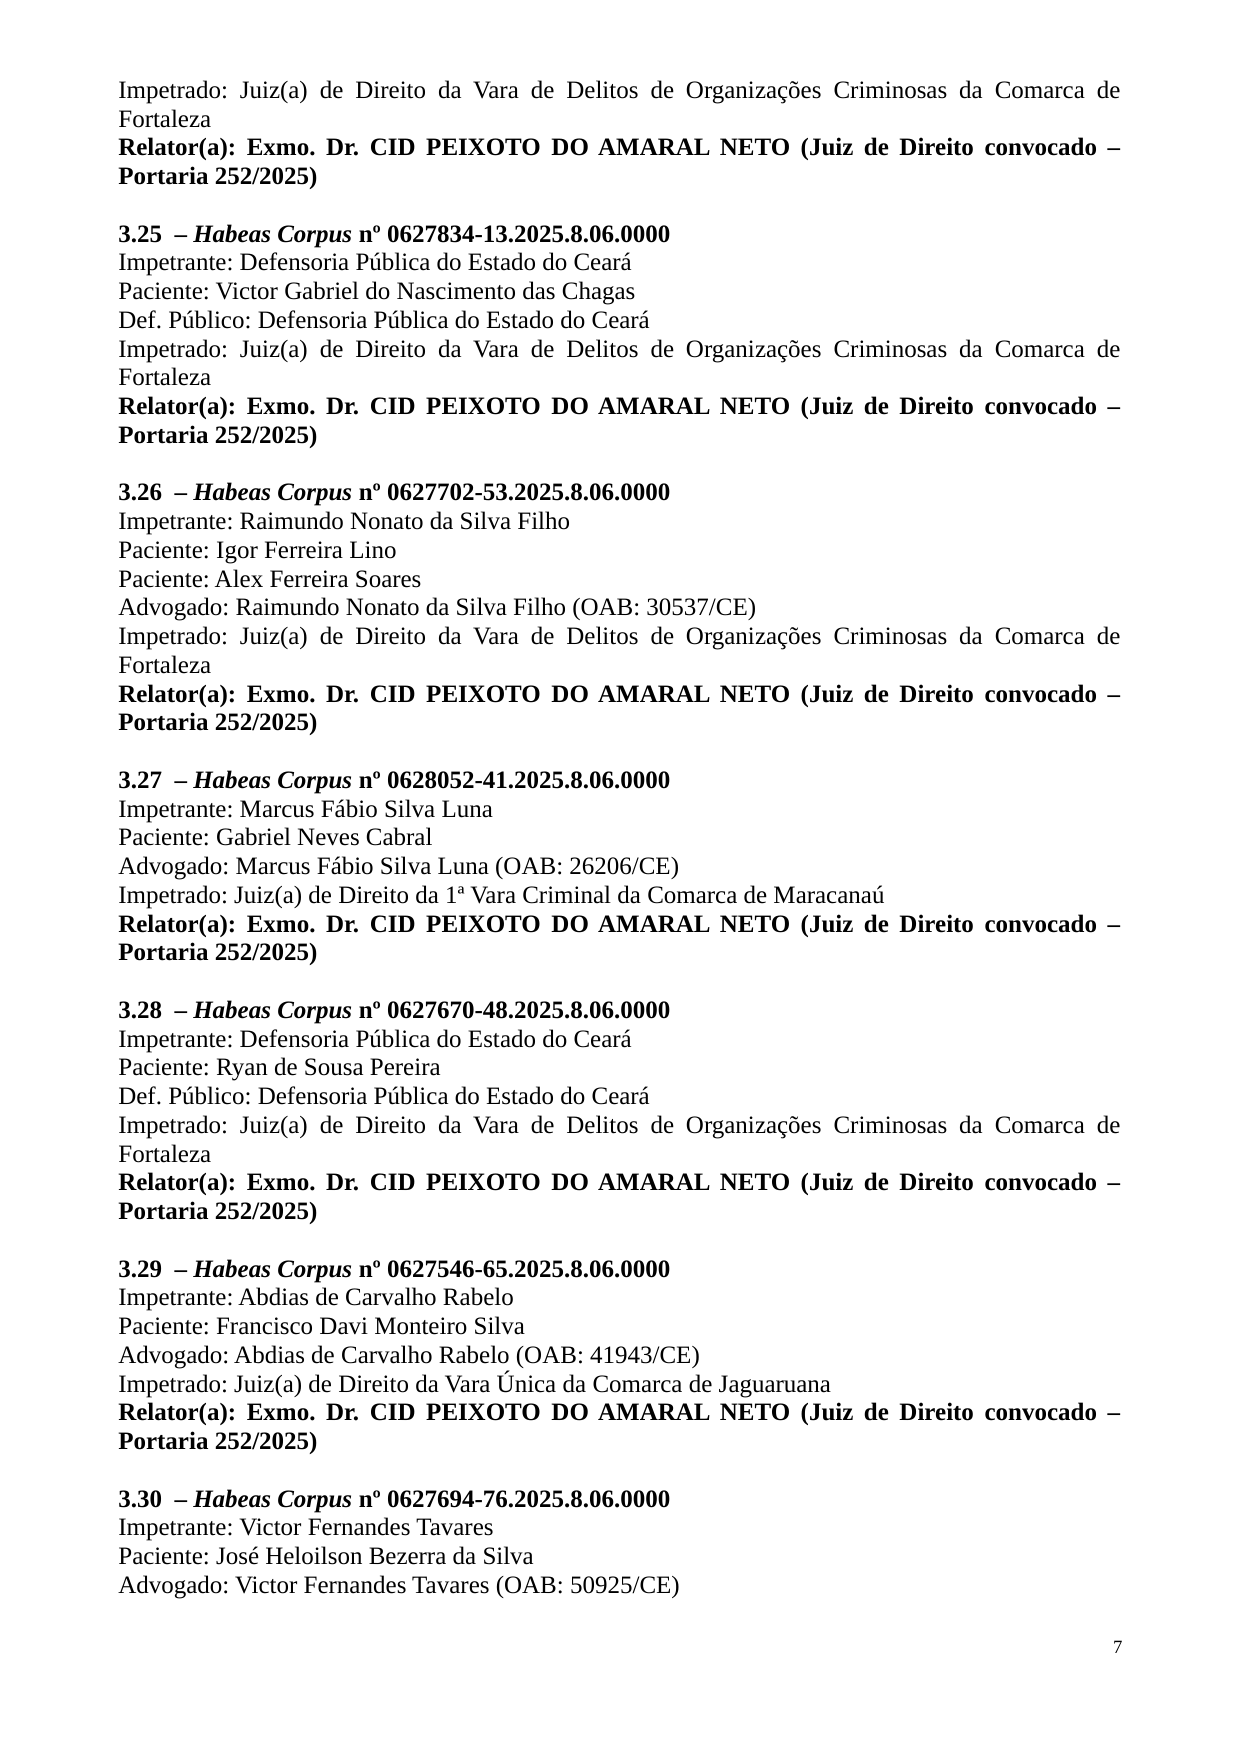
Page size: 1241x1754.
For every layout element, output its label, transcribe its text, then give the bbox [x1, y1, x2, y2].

text Paciente: Alex Ferreira Soares [118, 564, 1122, 592]
text Relator(a): Exmo. Dr. CID PEIXOTO DO AMARAL NETO (Juiz de Direito convocado – Portaria 252/2025) [118, 132, 1122, 190]
text Advogado: Raimundo Nonato da Silva Filho (OAB: 30537/CE) [118, 592, 1122, 621]
text Paciente: Ryan de Sousa Pereira [118, 1052, 1122, 1081]
text Impetrante: Marcus Fábio Silva Luna [118, 794, 1122, 822]
text Advogado: Marcus Fábio Silva Luna (OAB: 26206/CE) [118, 851, 1122, 880]
text Impetrado: Juiz(a) de Direito da Vara de Delitos de Organizações Criminosas da Comarca de Fortaleza [118, 621, 1122, 679]
text Relator(a): Exmo. Dr. CID PEIXOTO DO AMARAL NETO (Juiz de Direito convocado – Portaria 252/2025) [118, 909, 1122, 966]
text 3.26 – Habeas Corpus nº 0627702-53.2025.8.06.0000 [118, 477, 1122, 506]
text Paciente: Gabriel Neves Cabral [118, 822, 1122, 851]
text Def. Público: Defensoria Pública do Estado do Ceará [118, 305, 1122, 334]
text Paciente: Victor Gabriel do Nascimento das Chagas [118, 276, 1122, 305]
text Impetrado: Juiz(a) de Direito da Vara de Delitos de Organizações Criminosas da Comarca de Fortaleza [118, 75, 1122, 132]
text Impetrante: Victor Fernandes Tavares [118, 1512, 1122, 1541]
text Impetrante: Defensoria Pública do Estado do Ceará [118, 1024, 1122, 1052]
text Paciente: Francisco Davi Monteiro Silva [118, 1311, 1122, 1340]
text Impetrante: Raimundo Nonato da Silva Filho [118, 506, 1122, 535]
text 3.29 – Habeas Corpus nº 0627546-65.2025.8.06.0000 [118, 1254, 1122, 1282]
text 3.30 – Habeas Corpus nº 0627694-76.2025.8.06.0000 [118, 1484, 1122, 1512]
text Impetrante: Defensoria Pública do Estado do Ceará [118, 247, 1122, 276]
text 3.28 – Habeas Corpus nº 0627670-48.2025.8.06.0000 [118, 995, 1122, 1024]
text Advogado: Victor Fernandes Tavares (OAB: 50925/CE) [118, 1570, 1122, 1599]
text Impetrado: Juiz(a) de Direito da Vara de Delitos de Organizações Criminosas da Comarca de Fortaleza [118, 1110, 1122, 1167]
text 3.25 – Habeas Corpus nº 0627834-13.2025.8.06.0000 [118, 219, 1122, 247]
text Relator(a): Exmo. Dr. CID PEIXOTO DO AMARAL NETO (Juiz de Direito convocado – Portaria 252/2025) [118, 1397, 1122, 1455]
text Relator(a): Exmo. Dr. CID PEIXOTO DO AMARAL NETO (Juiz de Direito convocado – Portaria 252/2025) [118, 679, 1122, 736]
text Relator(a): Exmo. Dr. CID PEIXOTO DO AMARAL NETO (Juiz de Direito convocado – Portaria 252/2025) [118, 391, 1122, 449]
text Impetrado: Juiz(a) de Direito da Vara de Delitos de Organizações Criminosas da Comarca de Fortaleza [118, 334, 1122, 391]
text 3.27 – Habeas Corpus nº 0628052-41.2025.8.06.0000 [118, 765, 1122, 794]
text Relator(a): Exmo. Dr. CID PEIXOTO DO AMARAL NETO (Juiz de Direito convocado – Portaria 252/2025) [118, 1167, 1122, 1225]
text Impetrado: Juiz(a) de Direito da Vara Única da Comarca de Jaguaruana [118, 1369, 1122, 1397]
text Impetrante: Abdias de Carvalho Rabelo [118, 1282, 1122, 1311]
text Paciente: José Heloilson Bezerra da Silva [118, 1541, 1122, 1570]
text Def. Público: Defensoria Pública do Estado do Ceará [118, 1081, 1122, 1110]
text Impetrado: Juiz(a) de Direito da 1ª Vara Criminal da Comarca de Maracanaú [118, 880, 1122, 909]
text Paciente: Igor Ferreira Lino [118, 535, 1122, 564]
text Advogado: Abdias de Carvalho Rabelo (OAB: 41943/CE) [118, 1340, 1122, 1369]
